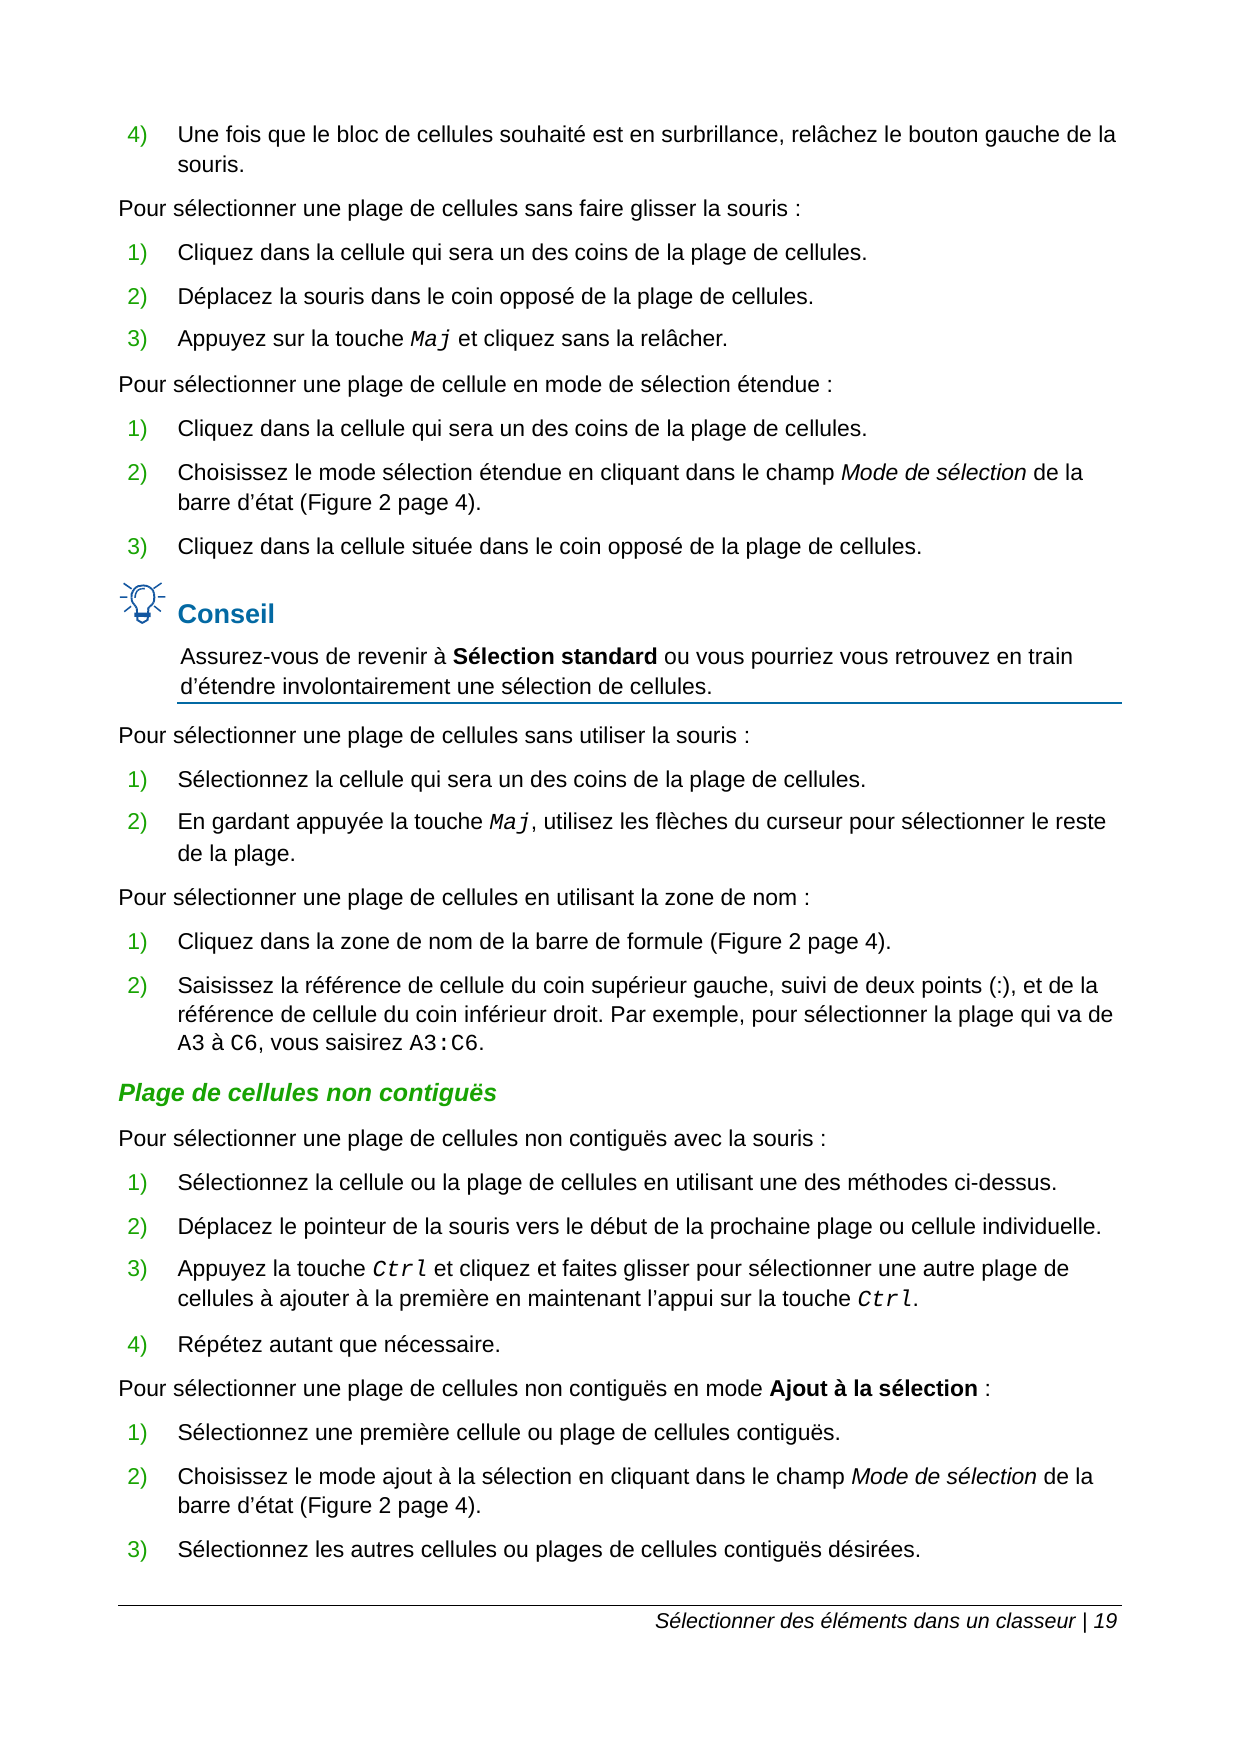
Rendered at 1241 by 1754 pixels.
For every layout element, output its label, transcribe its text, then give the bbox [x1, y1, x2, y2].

list Sélectionnez la cellule ou la plage de cellules en utilisant une des méthodes ci-dessus. [148, 1166, 1122, 1195]
list Choisissez le mode ajout à la sélection en cliquant dans le champ Mode de sélection de la barre d’état (Figure 2 page 4). [148, 1460, 1122, 1519]
list Appuyez sur la touche Maj et cliquez sans la relâcher. [148, 324, 1122, 353]
subtitle Plage de cellules non contiguës [118, 1077, 1122, 1107]
list Répétez autant que nécessaire. [148, 1327, 1122, 1357]
text Pour sélectionner une plage de cellule en mode de sélection étendue : [118, 368, 1122, 397]
list Appuyez la touche Ctrl et cliquez et faites glisser pour sélectionner une autre plage de cellules à ajouter à la première en maintenant l’appui sur la touche Ctrl. [148, 1254, 1122, 1313]
list Sélectionnez les autres cellules ou plages de cellules contiguës désirées. [148, 1533, 1122, 1563]
text Pour sélectionner une plage de cellules non contiguës en mode Ajout à la sélection : [118, 1372, 1122, 1401]
list Cliquez dans la cellule qui sera un des coins de la plage de cellules. [148, 236, 1122, 265]
list Cliquez dans la zone de nom de la barre de formule (Figure 2 page 4). [148, 924, 1122, 954]
list Saisissez la référence de cellule du coin supérieur gauche, suivi de deux points (:), et de la référence de cellule du coin inférieur droit. Par exemple, pour sélectionner la plage qui va de A3 à C6, vous saisirez A3:C6. [148, 968, 1122, 1057]
text Pour sélectionner une plage de cellules non contiguës avec la souris : [118, 1122, 1122, 1151]
text Assurez-vous de revenir à Sélection standard ou vous pourriez vous retrouvez en train d’étendre involontairement une sélection de cellules. [177, 637, 1122, 702]
list Déplacez le pointeur de la souris vers le début de la prochaine plage ou cellule individuelle. [148, 1210, 1122, 1239]
text Pour sélectionner une plage de cellules sans utiliser la souris : [118, 719, 1122, 748]
list En gardant appuyée la touche Maj, utilisez les flèches du curseur pour sélectionner le reste de la plage. [148, 807, 1122, 866]
text Pour sélectionner une plage de cellules sans faire glisser la souris : [118, 192, 1122, 221]
list Cliquez dans la cellule située dans le coin opposé de la plage de cellules. [148, 529, 1122, 559]
list Sélectionnez la cellule qui sera un des coins de la plage de cellules. [148, 763, 1122, 792]
list Déplacez la souris dans le coin opposé de la plage de cellules. [148, 280, 1122, 309]
list Conseil [118, 581, 1122, 630]
list Une fois que le bloc de cellules souhaité est en surbrillance, relâchez le bouton gauche de la souris. [148, 118, 1122, 177]
list Sélectionnez une première cellule ou plage de cellules contiguës. [148, 1416, 1122, 1445]
text Pour sélectionner une plage de cellules en utilisant la zone de nom : [118, 880, 1122, 910]
list Cliquez dans la cellule qui sera un des coins de la plage de cellules. [148, 412, 1122, 441]
list Choisissez le mode sélection étendue en cliquant dans le champ Mode de sélection de la barre d’état (Figure 2 page 4). [148, 456, 1122, 515]
